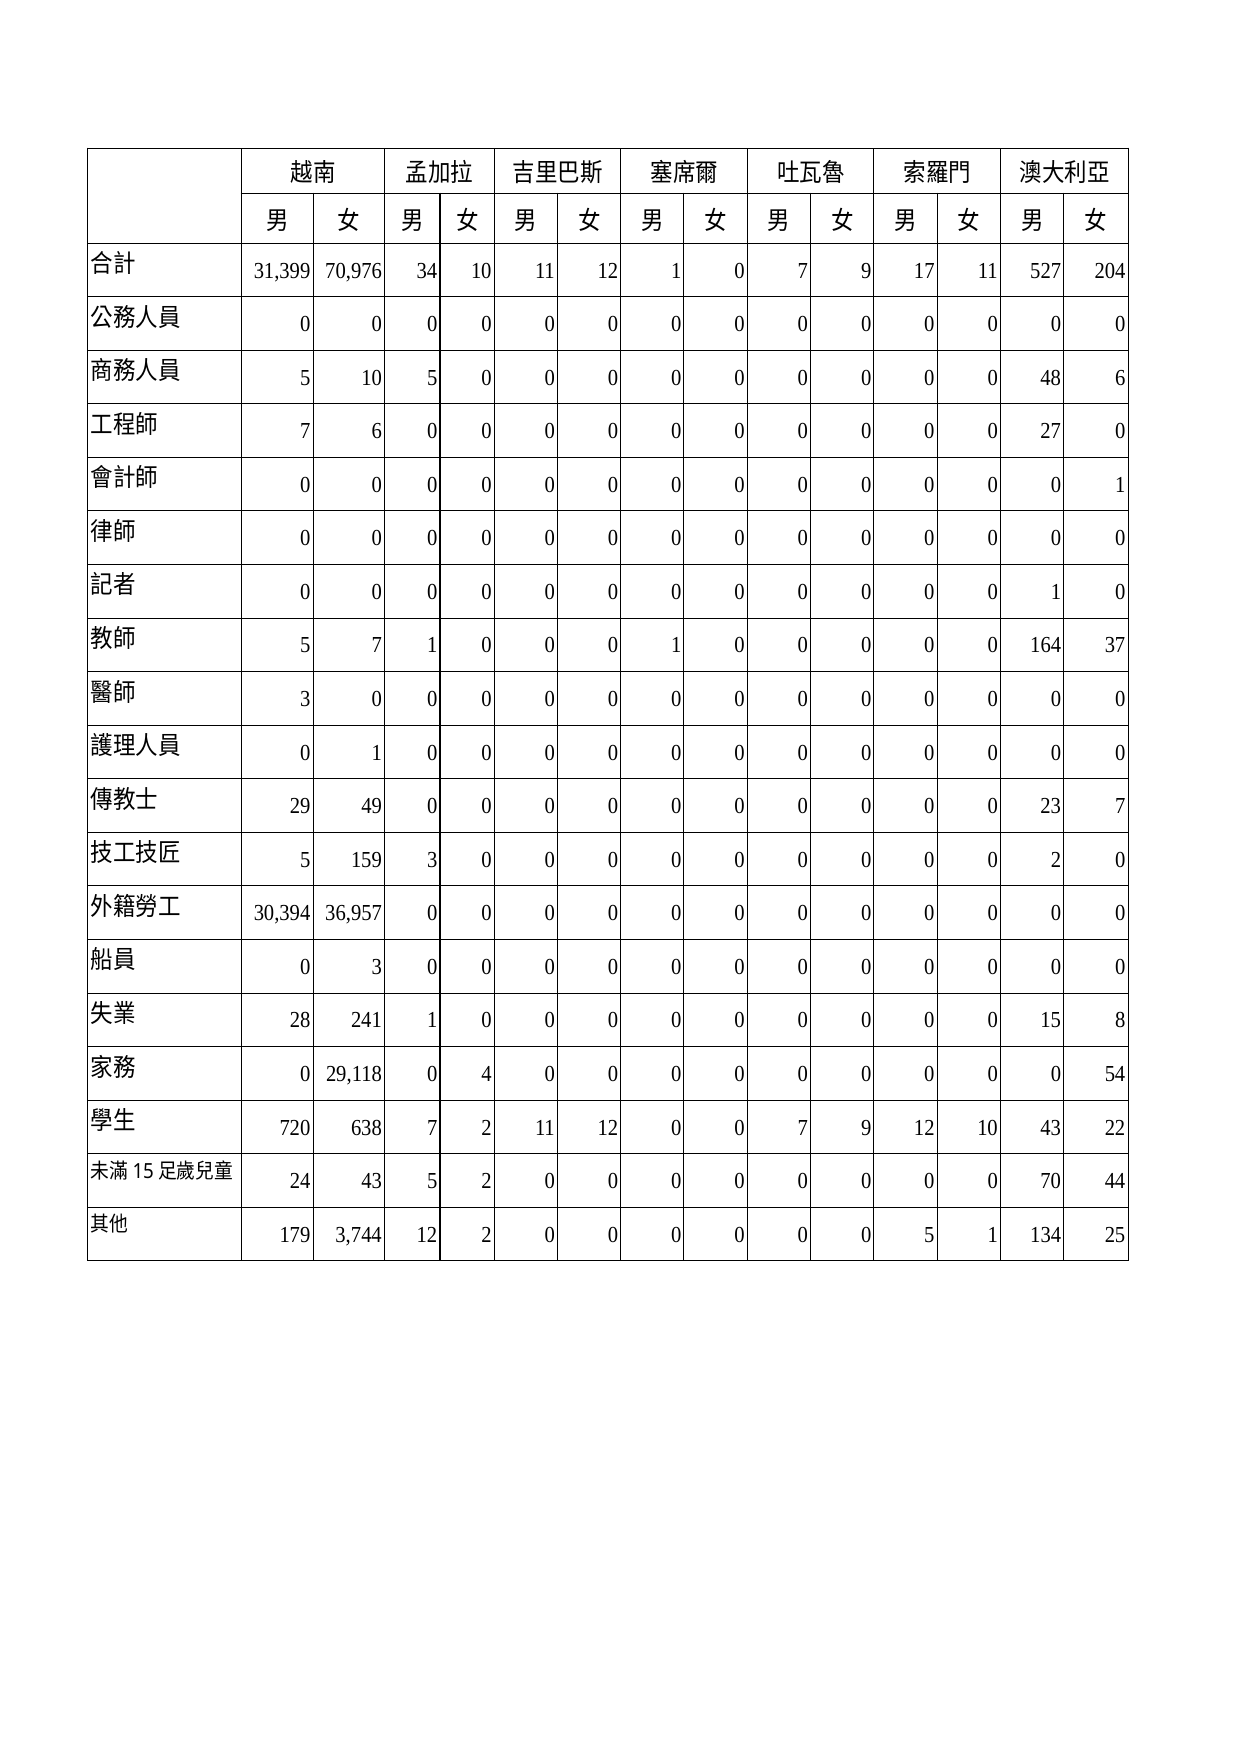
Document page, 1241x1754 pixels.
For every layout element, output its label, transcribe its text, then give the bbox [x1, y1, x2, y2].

table_cell 0 [938, 672, 1000, 724]
table_cell 0 [748, 779, 810, 832]
table_cell 0 [684, 672, 747, 724]
table_cell 技工技匠 [88, 833, 241, 885]
table_cell 0 [621, 351, 683, 403]
table_cell 36,957 [314, 886, 384, 939]
table_cell 0 [495, 779, 557, 832]
table_cell 0 [242, 940, 313, 992]
table_cell 0 [938, 886, 1000, 939]
table_cell 0 [874, 833, 937, 885]
table_cell 0 [558, 404, 620, 457]
table_cell 0 [558, 994, 620, 1046]
table_cell 0 [938, 619, 1000, 671]
table_cell 10 [314, 351, 384, 403]
table_cell 合計 [88, 244, 241, 296]
table_cell 0 [495, 619, 557, 671]
table_cell 37 [1064, 619, 1128, 671]
table_cell 0 [684, 1101, 747, 1153]
table_cell 0 [938, 565, 1000, 617]
table_cell 0 [938, 297, 1000, 350]
table_cell 0 [441, 994, 494, 1046]
table_cell 10 [441, 244, 494, 296]
table_cell 女 [1064, 194, 1128, 243]
table_cell 男 [495, 194, 557, 243]
table_cell 0 [242, 297, 313, 350]
table_cell 0 [748, 404, 810, 457]
table_cell 工程師 [88, 404, 241, 457]
table_cell 23 [1001, 779, 1063, 832]
table_cell 0 [495, 833, 557, 885]
table_cell 7 [748, 244, 810, 296]
table_cell 1 [1001, 565, 1063, 617]
table_cell 9 [811, 1101, 873, 1153]
table_cell 0 [621, 940, 683, 992]
table_cell 男 [621, 194, 683, 243]
table_cell 11 [938, 244, 1000, 296]
table_cell 44 [1064, 1154, 1128, 1207]
table_cell 70,976 [314, 244, 384, 296]
table_cell 0 [385, 1047, 439, 1099]
table_cell 11 [495, 244, 557, 296]
table_cell 134 [1001, 1208, 1063, 1260]
table_cell 241 [314, 994, 384, 1046]
table_cell 0 [558, 458, 620, 510]
table_cell 0 [441, 672, 494, 724]
table_cell 0 [385, 458, 439, 510]
table_cell 22 [1064, 1101, 1128, 1153]
table_cell 0 [1001, 940, 1063, 992]
table_cell 0 [938, 458, 1000, 510]
table_cell 0 [748, 1047, 810, 1099]
table_cell 159 [314, 833, 384, 885]
table_cell 5 [242, 351, 313, 403]
table_cell 1 [385, 619, 439, 671]
table_cell 0 [811, 619, 873, 671]
table_cell 30,394 [242, 886, 313, 939]
table_cell 54 [1064, 1047, 1128, 1099]
table_cell 527 [1001, 244, 1063, 296]
table_cell 0 [495, 672, 557, 724]
table_cell 2 [441, 1154, 494, 1207]
table_cell 29 [242, 779, 313, 832]
table_cell 0 [621, 1208, 683, 1260]
table_cell 0 [748, 458, 810, 510]
table_cell 0 [1064, 404, 1128, 457]
table_cell 0 [558, 672, 620, 724]
table_cell 0 [938, 726, 1000, 778]
table_cell 0 [811, 833, 873, 885]
table_cell 0 [385, 511, 439, 564]
table_cell 0 [874, 940, 937, 992]
table_cell 0 [874, 458, 937, 510]
table_cell 0 [441, 886, 494, 939]
table_cell 0 [242, 726, 313, 778]
table_cell 女 [811, 194, 873, 243]
table_cell 5 [242, 619, 313, 671]
table_cell 0 [621, 1101, 683, 1153]
table_cell 0 [621, 404, 683, 457]
table_cell 34 [385, 244, 439, 296]
table_cell 女 [558, 194, 620, 243]
table_cell 0 [621, 994, 683, 1046]
table_cell 0 [558, 619, 620, 671]
table_cell 商務人員 [88, 351, 241, 403]
table_cell 0 [314, 511, 384, 564]
table_cell 0 [1064, 565, 1128, 617]
table_cell 0 [684, 297, 747, 350]
table_cell 0 [811, 351, 873, 403]
table_cell 0 [242, 565, 313, 617]
table_cell 0 [1001, 886, 1063, 939]
table_header 吐瓦魯 [748, 149, 873, 193]
table_cell 0 [811, 458, 873, 510]
table_cell 7 [314, 619, 384, 671]
table_cell 0 [621, 672, 683, 724]
table_cell 0 [1064, 940, 1128, 992]
table_cell 27 [1001, 404, 1063, 457]
table_cell 0 [495, 726, 557, 778]
table_cell 3 [385, 833, 439, 885]
table_cell 0 [558, 565, 620, 617]
table_cell 0 [748, 351, 810, 403]
table_cell 43 [314, 1154, 384, 1207]
table_cell 0 [558, 833, 620, 885]
table_cell 12 [874, 1101, 937, 1153]
table_cell 0 [558, 886, 620, 939]
table_cell 0 [1064, 297, 1128, 350]
table_cell 0 [621, 833, 683, 885]
table_cell 0 [495, 404, 557, 457]
table_cell 0 [314, 458, 384, 510]
table_cell 0 [938, 994, 1000, 1046]
table_cell 0 [748, 297, 810, 350]
table_cell 律師 [88, 511, 241, 564]
table_cell 0 [938, 511, 1000, 564]
table_cell 0 [874, 672, 937, 724]
table_cell 0 [811, 672, 873, 724]
table_cell 43 [1001, 1101, 1063, 1153]
table_cell 0 [1064, 511, 1128, 564]
table_cell 0 [874, 511, 937, 564]
table_cell 0 [1001, 1047, 1063, 1099]
table_cell 0 [811, 886, 873, 939]
table_cell 男 [1001, 194, 1063, 243]
table_cell 0 [621, 886, 683, 939]
table_cell 公務人員 [88, 297, 241, 350]
table_cell 0 [385, 404, 439, 457]
table_cell 0 [1001, 458, 1063, 510]
table_cell 0 [1064, 726, 1128, 778]
table_cell 720 [242, 1101, 313, 1153]
table_cell 0 [938, 940, 1000, 992]
table_cell 會計師 [88, 458, 241, 510]
table_cell 0 [874, 404, 937, 457]
table_cell 7 [748, 1101, 810, 1153]
table_cell 0 [811, 297, 873, 350]
table_cell 0 [1001, 726, 1063, 778]
table_cell 0 [1064, 886, 1128, 939]
table_cell 0 [558, 940, 620, 992]
table_cell 0 [495, 1208, 557, 1260]
table_cell 0 [748, 1154, 810, 1207]
table_cell 0 [684, 351, 747, 403]
table_cell 0 [938, 404, 1000, 457]
table_cell 0 [748, 886, 810, 939]
table_cell 其他 [88, 1208, 241, 1260]
table_cell 7 [242, 404, 313, 457]
table_cell 男 [385, 194, 439, 243]
table_cell 0 [495, 458, 557, 510]
table_cell 0 [495, 1047, 557, 1099]
table_cell 1 [938, 1208, 1000, 1260]
table_cell 24 [242, 1154, 313, 1207]
table_cell 0 [495, 511, 557, 564]
table_cell 家務 [88, 1047, 241, 1099]
table_header [88, 149, 241, 243]
table_cell 0 [385, 779, 439, 832]
table_cell 2 [441, 1101, 494, 1153]
table_cell 0 [811, 565, 873, 617]
table_cell 0 [1001, 511, 1063, 564]
table_cell 0 [684, 565, 747, 617]
table_cell 5 [874, 1208, 937, 1260]
table_cell 1 [621, 619, 683, 671]
table_cell 0 [684, 619, 747, 671]
table_cell 164 [1001, 619, 1063, 671]
table_cell 0 [811, 940, 873, 992]
table_cell 0 [441, 351, 494, 403]
table_cell 傳教士 [88, 779, 241, 832]
table_cell 1 [621, 244, 683, 296]
table_cell 0 [874, 565, 937, 617]
table_cell 0 [242, 458, 313, 510]
table_cell 女 [314, 194, 384, 243]
table_cell 0 [748, 726, 810, 778]
table_cell 0 [495, 994, 557, 1046]
table_cell 0 [684, 994, 747, 1046]
table_cell 0 [441, 619, 494, 671]
table_cell 0 [441, 458, 494, 510]
table_cell 0 [621, 458, 683, 510]
table_cell 0 [558, 726, 620, 778]
table_cell 10 [938, 1101, 1000, 1153]
table_cell 0 [938, 1154, 1000, 1207]
table_header 索羅門 [874, 149, 1000, 193]
table_cell 0 [874, 779, 937, 832]
table_cell 0 [558, 351, 620, 403]
table_cell 28 [242, 994, 313, 1046]
table_cell 0 [441, 404, 494, 457]
table_cell 0 [874, 619, 937, 671]
table_cell 0 [938, 1047, 1000, 1099]
table_cell 12 [558, 244, 620, 296]
table_cell 0 [684, 244, 747, 296]
table_cell 0 [385, 886, 439, 939]
table_cell 4 [441, 1047, 494, 1099]
table_cell 0 [1064, 833, 1128, 885]
table_cell 0 [1001, 297, 1063, 350]
table_cell 0 [242, 1047, 313, 1099]
table_cell 0 [684, 940, 747, 992]
table_cell 0 [748, 833, 810, 885]
table_cell 0 [558, 297, 620, 350]
table_cell 0 [684, 1208, 747, 1260]
table_cell 0 [874, 726, 937, 778]
table_cell 0 [441, 297, 494, 350]
table_cell 204 [1064, 244, 1128, 296]
table_cell 女 [441, 194, 494, 243]
table_cell 12 [385, 1208, 439, 1260]
table_cell 0 [684, 458, 747, 510]
table_cell 0 [684, 833, 747, 885]
table_cell 1 [385, 994, 439, 1046]
table_cell 護理人員 [88, 726, 241, 778]
table_cell 0 [874, 297, 937, 350]
table_cell 0 [558, 779, 620, 832]
table_cell 男 [874, 194, 937, 243]
table_cell 3,744 [314, 1208, 384, 1260]
table_cell 0 [684, 404, 747, 457]
table_cell 0 [558, 1047, 620, 1099]
table_cell 11 [495, 1101, 557, 1153]
table_cell 0 [558, 1208, 620, 1260]
table_cell 0 [385, 297, 439, 350]
table_cell 70 [1001, 1154, 1063, 1207]
table_cell 0 [748, 1208, 810, 1260]
table_cell 女 [684, 194, 747, 243]
table_cell 0 [684, 1154, 747, 1207]
table_cell 0 [811, 994, 873, 1046]
table_cell 0 [684, 511, 747, 564]
table_cell 15 [1001, 994, 1063, 1046]
table_cell 0 [621, 297, 683, 350]
table_cell 0 [748, 511, 810, 564]
table_cell 0 [385, 672, 439, 724]
table_cell 0 [938, 779, 1000, 832]
table_cell 0 [495, 297, 557, 350]
table_cell 船員 [88, 940, 241, 992]
table_cell 6 [1064, 351, 1128, 403]
table_cell 0 [811, 511, 873, 564]
table_cell 25 [1064, 1208, 1128, 1260]
table_header 澳大利亞 [1001, 149, 1128, 193]
table_cell 0 [811, 1154, 873, 1207]
table_cell 2 [1001, 833, 1063, 885]
table_cell 0 [811, 726, 873, 778]
table_cell 0 [621, 779, 683, 832]
table_cell 1 [1064, 458, 1128, 510]
table_cell 外籍勞工 [88, 886, 241, 939]
table_cell 0 [495, 351, 557, 403]
table_cell 0 [748, 672, 810, 724]
table_cell 0 [874, 886, 937, 939]
table_cell 2 [441, 1208, 494, 1260]
table_cell 0 [314, 297, 384, 350]
table_cell 0 [495, 1154, 557, 1207]
table_cell 5 [242, 833, 313, 885]
table_cell 17 [874, 244, 937, 296]
table_cell 7 [1064, 779, 1128, 832]
table_cell 0 [684, 779, 747, 832]
table_cell 0 [385, 940, 439, 992]
table_cell 0 [811, 1047, 873, 1099]
table_cell 0 [684, 726, 747, 778]
table_cell 0 [938, 833, 1000, 885]
table_cell 0 [621, 565, 683, 617]
table_cell 0 [495, 940, 557, 992]
table_cell 9 [811, 244, 873, 296]
table_cell 男 [242, 194, 313, 243]
table_cell 0 [621, 511, 683, 564]
table_cell 0 [621, 1047, 683, 1099]
table_cell 0 [441, 565, 494, 617]
table_cell 教師 [88, 619, 241, 671]
table_cell 0 [495, 565, 557, 617]
table_cell 失業 [88, 994, 241, 1046]
table_cell 0 [385, 565, 439, 617]
table_header 塞席爾 [621, 149, 747, 193]
table_header 孟加拉 [385, 149, 494, 193]
table_cell 12 [558, 1101, 620, 1153]
table_cell 3 [314, 940, 384, 992]
table_cell 0 [495, 886, 557, 939]
table_cell 5 [385, 351, 439, 403]
table_cell 0 [621, 1154, 683, 1207]
table_cell 0 [874, 1047, 937, 1099]
table_cell 0 [441, 940, 494, 992]
table_cell 學生 [88, 1101, 241, 1153]
table_cell 0 [748, 619, 810, 671]
table_cell 0 [748, 565, 810, 617]
table_header 吉里巴斯 [495, 149, 620, 193]
table_cell 0 [684, 886, 747, 939]
table_cell 0 [441, 511, 494, 564]
table_cell 0 [874, 994, 937, 1046]
table_cell 0 [314, 672, 384, 724]
table_cell 0 [811, 404, 873, 457]
table_cell 179 [242, 1208, 313, 1260]
table_cell 0 [938, 351, 1000, 403]
table_cell 0 [621, 726, 683, 778]
table_cell 0 [441, 779, 494, 832]
table_cell 0 [1001, 672, 1063, 724]
table_cell 0 [811, 779, 873, 832]
table_cell 0 [874, 351, 937, 403]
table_cell 5 [385, 1154, 439, 1207]
table_cell 0 [558, 1154, 620, 1207]
table_header 越南 [242, 149, 384, 193]
table_cell 7 [385, 1101, 439, 1153]
table_cell 0 [684, 1047, 747, 1099]
table_cell 0 [441, 726, 494, 778]
table_cell 48 [1001, 351, 1063, 403]
table_cell 0 [811, 1208, 873, 1260]
table_cell 0 [242, 511, 313, 564]
table_cell 記者 [88, 565, 241, 617]
table_cell 0 [874, 1154, 937, 1207]
table_cell 638 [314, 1101, 384, 1153]
table_cell 0 [1064, 672, 1128, 724]
table_cell 0 [748, 940, 810, 992]
table_cell 49 [314, 779, 384, 832]
table_cell 1 [314, 726, 384, 778]
table_cell 男 [748, 194, 810, 243]
table_cell 0 [558, 511, 620, 564]
table_cell 31,399 [242, 244, 313, 296]
table_cell 0 [385, 726, 439, 778]
table_cell 29,118 [314, 1047, 384, 1099]
table_cell 0 [441, 833, 494, 885]
table_cell 未滿15足歲兒童 [88, 1154, 241, 1207]
table_cell 3 [242, 672, 313, 724]
table_cell 醫師 [88, 672, 241, 724]
table_cell 6 [314, 404, 384, 457]
table_cell 8 [1064, 994, 1128, 1046]
table_cell 0 [314, 565, 384, 617]
table_cell 0 [748, 994, 810, 1046]
table_cell 女 [938, 194, 1000, 243]
